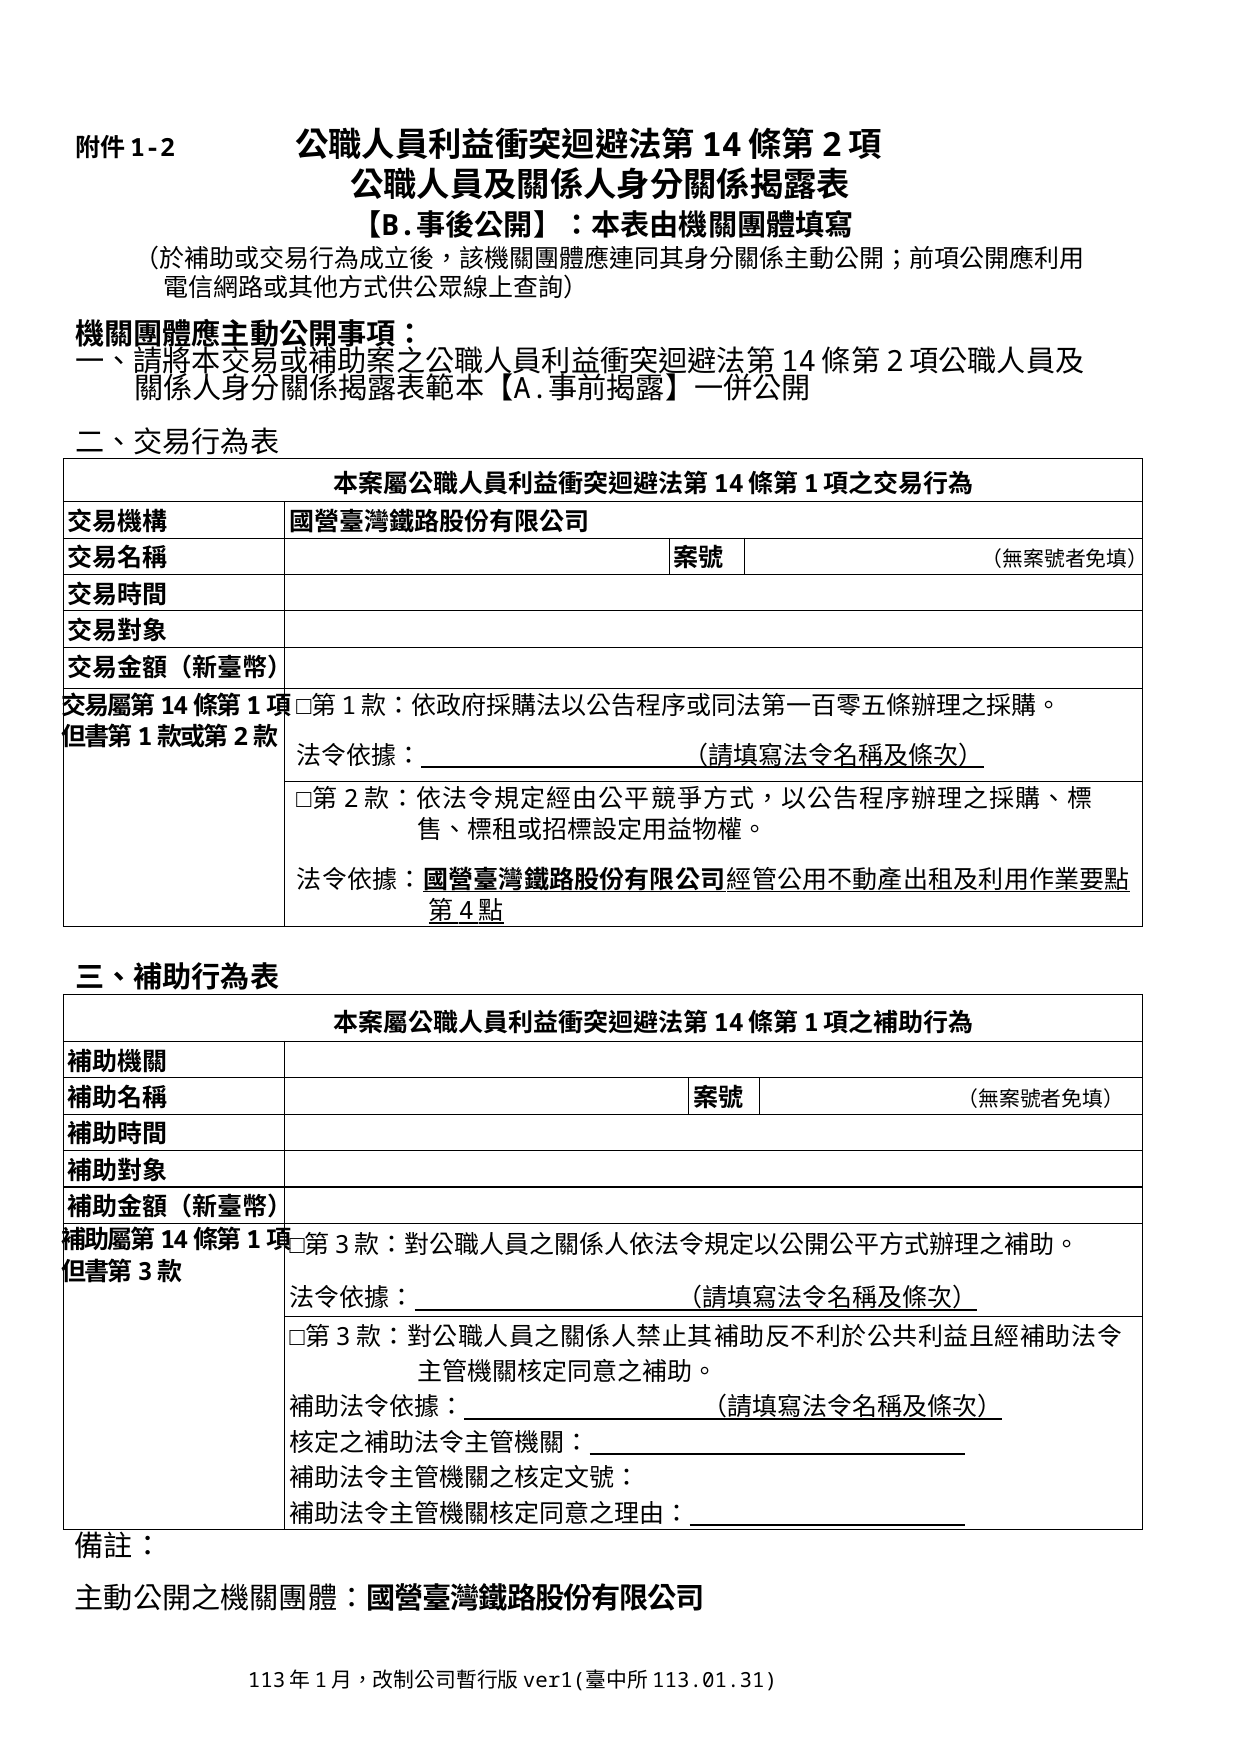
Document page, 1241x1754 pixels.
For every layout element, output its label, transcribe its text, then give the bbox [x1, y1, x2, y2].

text （於補助或交易行為成立後，該機關團體應連同其身分關係主動公開；前項公開應利用電信網路或其他方式供公眾線上查詢） [134, 244, 1109, 302]
text 一、請將本交易或補助案之公職人員利益衝突迴避法第14條第2項公職人員及關係人身分關係揭露表範本【A.事前揭露】一併公開 [75, 350, 1109, 404]
text 機關團體應主動公開事項： [331, 321, 1234, 350]
text 主動公開之機關團體：國營臺灣鐵路股份有限公司 [30, 1582, 1234, 1616]
table_cell □第3款：對公職人員之關係人禁止其補助反不利於公共利益且經補助法令主管機關核定同意之補助。 補助法令依據： （請填寫法令名稱及條次） 核定之補助法令主管機關： 補助法令主管機關之核定文號： 補助法令主管機關核定同意之理由： [285, 1317, 1142, 1529]
text 備註： [30, 1530, 1234, 1563]
text 附件1-2 公職人員利益衝突迴避法第14條第2項 [75, 125, 1125, 164]
table_cell 案號 [689, 1078, 759, 1113]
table_cell [285, 1078, 688, 1113]
table_cell 補助時間 [64, 1115, 284, 1150]
table_cell [285, 575, 1142, 610]
table_cell [285, 1188, 1142, 1223]
table_cell 交易機構 [64, 502, 284, 537]
text 機關團體應主動公開事項： [235, 321, 313, 350]
table_header 本案屬公職人員利益衝突迴避法第14條第1項之補助行為 [64, 995, 1142, 1041]
table_cell [285, 1042, 1142, 1077]
table_cell [285, 648, 1142, 688]
text 機關團體應主動公開事項： [31, 321, 235, 350]
table_cell 補助金額（新臺幣） [64, 1188, 284, 1223]
table_cell 補助對象 [64, 1151, 284, 1186]
table_cell [285, 611, 1142, 647]
table_cell □第2款：依法令規定經由公平競爭方式，以公告程序辦理之採購、標售、標租或招標設定用益物權。 法令依據：國營臺灣鐵路股份有限公司經管公用不動產出租及利用作業要點第4點 [285, 782, 1142, 926]
table_cell 交易金額（新臺幣） [64, 648, 284, 688]
table_cell □第1款：依政府採購法以公告程序或同法第一百零五條辦理之採購。 法令依據： （請填寫法令名稱及條次） [285, 689, 1142, 781]
text 【B.事後公開】：本表由機關團體填寫 [0, 204, 1234, 244]
table_cell 國營臺灣鐵路股份有限公司 [285, 502, 1142, 537]
table_cell （無案號者免填） [760, 1078, 1142, 1113]
table_cell 補助機關 [64, 1042, 284, 1077]
text 二、交易行為表 [30, 431, 1234, 458]
table_cell 案號 [670, 539, 744, 574]
table_cell [285, 539, 669, 574]
text 機關團體應主動公開事項： [138, 323, 157, 343]
text 機關團體應主動公開事項： [314, 321, 332, 350]
table_cell 交易屬第14條第1項 但書第1款或第2款 [64, 689, 284, 926]
table_cell 補助名稱 [64, 1078, 284, 1113]
table_cell [285, 1151, 1142, 1186]
text 三、補助行為表 [30, 960, 1234, 994]
table_cell 交易對象 [64, 611, 284, 647]
table_cell （無案號者免填） [745, 539, 1142, 574]
table_cell 補助屬第14條第1項 但書第3款 [64, 1224, 284, 1529]
table_cell [285, 1115, 1142, 1150]
table_cell □第3款：對公職人員之關係人依法令規定以公開公平方式辦理之補助。 法令依據： （請填寫法令名稱及條次） [285, 1224, 1142, 1316]
table_header 本案屬公職人員利益衝突迴避法第14條第1項之交易行為 [64, 459, 1142, 501]
text 公職人員及關係人身分關係揭露表 [75, 164, 1125, 204]
table_cell 交易名稱 [64, 539, 284, 574]
table_cell 交易時間 [64, 575, 284, 610]
